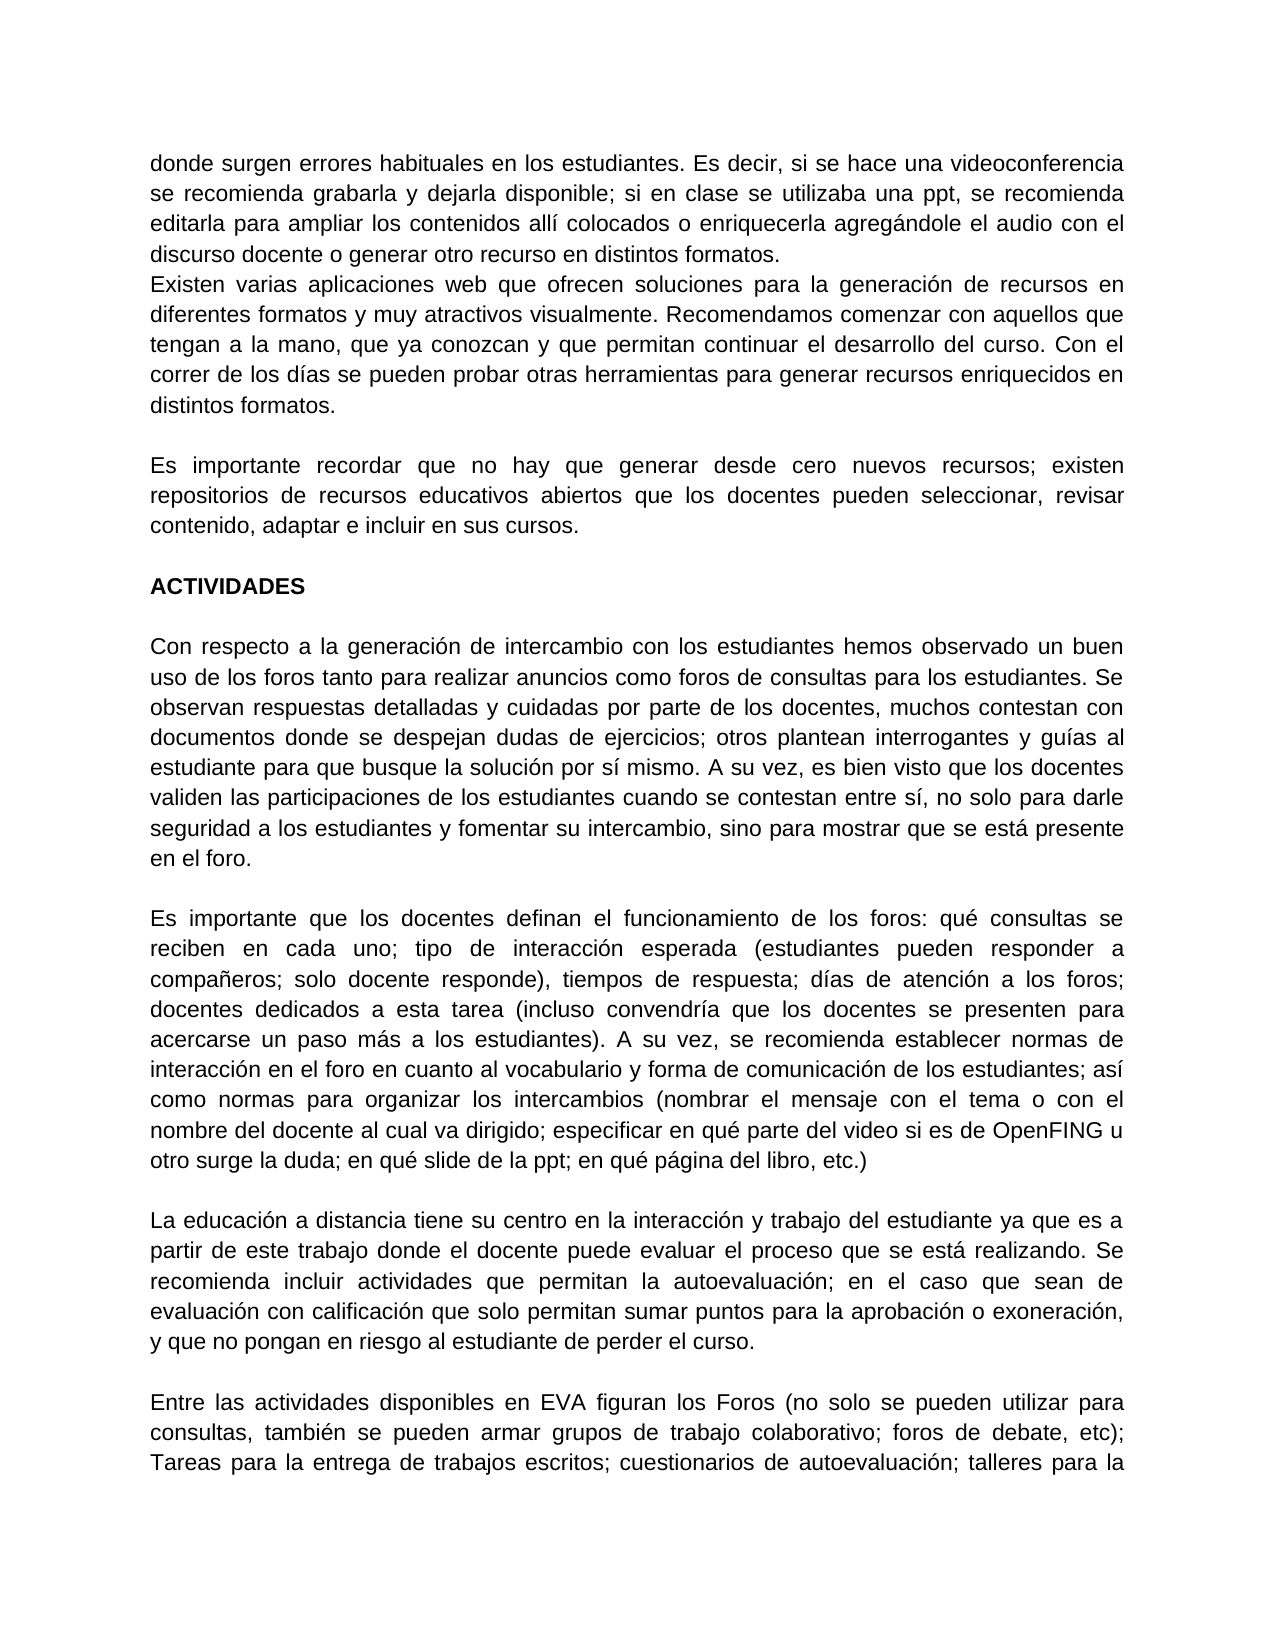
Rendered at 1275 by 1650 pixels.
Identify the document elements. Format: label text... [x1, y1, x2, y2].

text ACTIVIDADES [150, 573, 1125, 599]
text Es importante recordar que no hay que generar desde cero nuevos recursos; existen repositorios de recursos educativos abiertos que los docentes pueden seleccionar, revisar contenido, adaptar e incluir en sus cursos. [150, 452, 1125, 539]
text Existen varias aplicaciones web que ofrecen soluciones para la generación de recursos en diferentes formatos y muy atractivos visualmente. Recomendamos comenzar con aquellos que tengan a la mano, que ya conozcan y que permitan continuar el desarrollo del curso. Con el correr de los días se pueden probar otras herramientas para generar recursos enriquecidos en distintos formatos. [150, 271, 1125, 418]
text Con respecto a la generación de intercambio con los estudiantes hemos observado un buen uso de los foros tanto para realizar anuncios como foros de consultas para los estudiantes. Se observan respuestas detalladas y cuidadas por parte de los docentes, muchos contestan con documentos donde se despejan dudas de ejercicios; otros plantean interrogantes y guías al estudiante para que busque la solución por sí mismo. A su vez, es bien visto que los docentes validen las participaciones de los estudiantes cuando se contestan entre sí, no solo para darle seguridad a los estudiantes y fomentar su intercambio, sino para mostrar que se está presente en el foro. [150, 633, 1125, 871]
text La educación a distancia tiene su centro en la interacción y trabajo del estudiante ya que es a partir de este trabajo donde el docente puede evaluar el proceso que se está realizando. Se recomienda incluir actividades que permitan la autoevaluación; en el caso que sean de evaluación con calificación que solo permitan sumar puntos para la aprobación o exoneración, y que no pongan en riesgo al estudiante de perder el curso. [150, 1207, 1125, 1354]
text Es importante que los docentes definan el funcionamiento de los foros: qué consultas se reciben en cada uno; tipo de interacción esperada (estudiantes pueden responder a compañeros; solo docente responde), tiempos de respuesta; días de atención a los foros; docentes dedicados a esta tarea (incluso convendría que los docentes se presenten para acercarse un paso más a los estudiantes). A su vez, se recomienda establecer normas de interacción en el foro en cuanto al vocabulario y forma de comunicación de los estudiantes; así como normas para organizar los intercambios (nombrar el mensaje con el tema o con el nombre del docente al cual va dirigido; especificar en qué parte del video si es de OpenFING u otro surge la duda; en qué slide de la ppt; en qué página del libro, etc.) [150, 905, 1125, 1173]
text Entre las actividades disponibles en EVA figuran los Foros (no solo se pueden utilizar para consultas, también se pueden armar grupos de trabajo colaborativo; foros de debate, etc); Tareas para la entrega de trabajos escritos; cuestionarios de autoevaluación; talleres para la [150, 1388, 1125, 1475]
text donde surgen errores habituales en los estudiantes. Es decir, si se hace una videoconferencia se recomienda grabarla y dejarla disponible; si en clase se utilizaba una ppt, se recomienda editarla para ampliar los contenidos allí colocados o enriquecerla agregándole el audio con el discurso docente o generar otro recurso en distintos formatos. [150, 150, 1125, 267]
